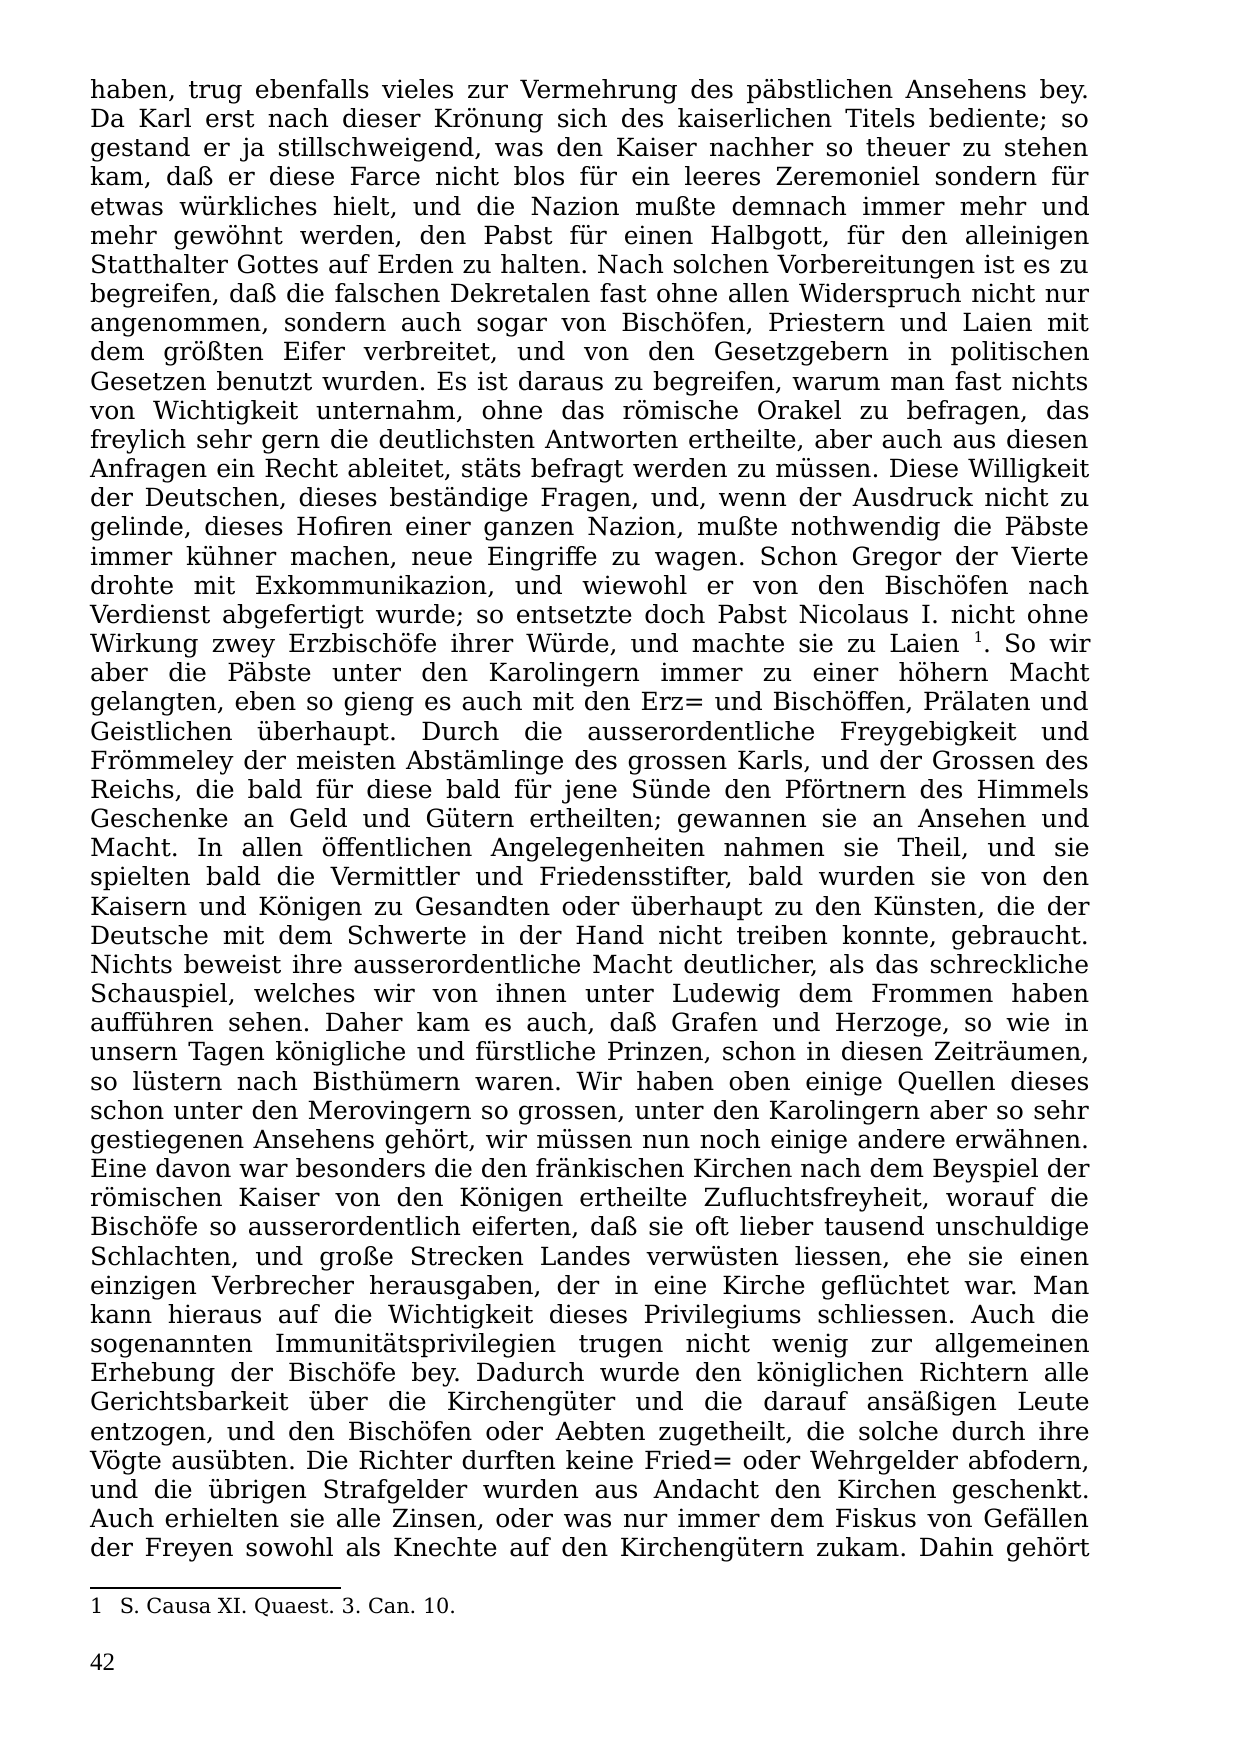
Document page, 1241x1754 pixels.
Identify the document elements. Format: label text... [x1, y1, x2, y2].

text S. Causa XI. Quaest. 3. Can. 10. [90, 1594, 1091, 1618]
text Ein besonderer Zufall gab dem Bischofe von Rom das entscheidendste Uebergewicht in allen geistlichen Dingen. Zwischen dem alten und neuen Rom oder Konstantinopel herrschte gleich von der Entstehung des letztern an die bitterste Eifersucht, welche auch die Bischöfe dieser Hauptstädte ansteckte. Der von Neu=Rom nahm sich zu der Zeit, als Alt=Rom im Gedränge der Barbaren, und von Konstantinopel abhängig war, gar viel heraus. Er maßte sich den Titel eines allgemeinen Patriarchen an, dessen Gerichtsbarkeit sich über die ganze kristliche Welt erstreckte. Pelagius der Zweyte und Gregor der Grosse, Bischöfe von Alt=Rom, erklärten deswegen den Anmasser für den Antikrist, welcher dem Umsturze des ganzen Kristenthums vorhergehen müsse. Indessen geschah es, daß Phokas sich durch einen Kaisermord auf den Konstantinopolitanischen Thron schwang, den Bischof seiner Hauptstadt aber nicht für sich gewinnen konnte. Aus Rache ergriff er die Parthie des Bischofs von Alt=Rom, und erklärte denselben zum Oberhaupte der ganzen kristlichen Welt, oder, wie man es nannte, zum ökumenischen Bischofe. An sich ist dieser Auftritt zu bekannt, als daß ich ihn umständlich wiederholen sollte; allein man kann es nicht zu oft darlegen, wie sonderbar es sey, daß den Bischöfen von Rom ein Titel, den ihre Vorgänger für den charakteristischen Namen des Antikrists ansahen, und erklärten, nun so vollkommen war, daß sie von der Zeit an, sich aller nur ersinnlichen Ränke und Kunstgriffe bedienten, um ihn zu behaupten. Man muß sich aber nicht vorstellen, als ob mit diesem Titel damals schon außerordentlich viele Rechte verknüpft gewesen wären. Von den nachher eingeführten Reservaten und Causis maioribus wußte man noch gar nichts. Der römische Stuhl stand blos in außerordentlichem Ansehen, als die Mutterkirche des ganzen Abendlands, und in Glaubenssachen hielten es alle Bischöfe mit dem Pabste; allein in Disziplinarien ordnete der Bischof alles nach seinem Gutfinden, oder nach den Vorschriften der Provinzial= und Nazional=Konzilien. Indeß trug doch diese außerordentliche Ehrerbietung, welche die Bischöfe vor den Pabst hegten, gar sehr dazu bey, daß so wohl Priester als Laien die Meynung von der Untrüglichkeit der Päbste zu fassen anfiengen, daß sie nach und nach zu glauben sich gewöhnten, alle erlassene päbstliche Befehle oder Briefe seyen für die ganze Kirche verbindend, daß die Bischöfe in bedenklichen Fällen sich immer an den römischen Stuhl wendeten, kurz daß die Gemüther des Volks und der Geistlichkeit zur Annahme der falschen Isidorischen Dekretalen empfänglich gemacht wurden. Die Nazion selbst und ihre Fürsten gaben dem Pabste die Geißeln in die Hände, womit sie nachher so barbarisch gezüchtigt wurden. Den ersten sehr gefährlichen Schritt that Pipin der Kurze, da er im Namen der ganzen Nazion um Rath fragen ließ, ob er den rechtmäßigen König Childerich den Dritten entthronen dürfe. Dieses mag immerhin blos eine List Pipins gewesen seyn; so erhellt doch daraus so viel, daß die Meynung von der Höhe des Pabstes und seinen entschiedenen grossen Einsichten — der Ursprung der Lehre von der Untrüglichkeit und Unsündlichkeit der Päbste — fast allgemein war. Die päbstliche Krönung Karls des Grossen, von der wir oben S. 162 gehört haben, trug ebenfalls vieles zur Vermehrung des päbstlichen Ansehens bey. Da Karl erst nach dieser Krönung sich des kaiserlichen Titels bediente; so gestand er ja stillschweigend, was den Kaiser nachher so theuer zu stehen kam, daß er diese Farce nicht blos für ein leeres Zeremoniel sondern für etwas würkliches hielt, und die Nazion mußte demnach immer mehr und mehr gewöhnt werden, den Pabst für einen Halbgott, für den alleinigen Statthalter Gottes auf Erden zu halten. Nach solchen Vorbereitungen ist es zu begreifen, daß die falschen Dekretalen fast ohne allen Widerspruch nicht nur angenommen, sondern auch sogar von Bischöfen, Priestern und Laien mit dem größten Eifer verbreitet, und von den Gesetzgebern in politischen Gesetzen benutzt wurden. Es ist daraus zu begreifen, warum man fast nichts von Wichtigkeit unternahm, ohne das römische Orakel zu befragen, das freylich sehr gern die deutlichsten Antworten ertheilte, aber auch aus diesen Anfragen ein Recht ableitet, stäts befragt werden zu müssen. Diese Willigkeit der Deutschen, dieses beständige Fragen, und, wenn der Ausdruck nicht zu gelinde, dieses Hofiren einer ganzen Nazion, mußte nothwendig die Päbste immer kühner machen, neue Eingriffe zu wagen. Schon Gregor der Vierte drohte mit Exkommunikazion, und wiewohl er von den Bischöfen nach Verdienst abgefertigt wurde; so entsetzte doch Pabst Nicolaus I. nicht ohne Wirkung zwey Erzbischöfe ihrer Würde, und machte sie zu Laien . So wir aber die Päbste unter den Karolingern immer zu einer höhern Macht gelangten, eben so gieng es auch mit den Erz= und Bischöffen, Prälaten und Geistlichen überhaupt. Durch die ausserordentliche Freygebigkeit und Frömmeley der meisten Abstämlinge des grossen Karls, und der Grossen des Reichs, die bald für diese bald für jene Sünde den Pförtnern des Himmels Geschenke an Geld und Gütern ertheilten; gewannen sie an Ansehen und Macht. In allen öffentlichen Angelegenheiten nahmen sie Theil, und sie spielten bald die Vermittler und Friedensstifter, bald wurden sie von den Kaisern und Königen zu Gesandten oder überhaupt zu den Künsten, die der Deutsche mit dem Schwerte in der Hand nicht treiben konnte, gebraucht. Nichts beweist ihre ausserordentliche Macht deutlicher, als das schreckliche Schauspiel, welches wir von ihnen unter Ludewig dem Frommen haben aufführen sehen. Daher kam es auch, daß Grafen und Herzoge, so wie in unsern Tagen königliche und fürstliche Prinzen, schon in diesen Zeiträumen, so lüstern nach Bisthümern waren. Wir haben oben einige Quellen dieses schon unter den Merovingern so grossen, unter den Karolingern aber so sehr gestiegenen Ansehens gehört, wir müssen nun noch einige andere erwähnen. Eine davon war besonders die den fränkischen Kirchen nach dem Beyspiel der römischen Kaiser von den Königen ertheilte Zufluchtsfreyheit, worauf die Bischöfe so ausserordentlich eiferten, daß sie oft lieber tausend unschuldige Schlachten, und große Strecken Landes verwüsten liessen, ehe sie einen einzigen Verbrecher herausgaben, der in eine Kirche geflüchtet war. Man kann hieraus auf die Wichtigkeit dieses Privilegiums schliessen. Auch die sogenannten Immunitätsprivilegien trugen nicht wenig zur allgemeinen Erhebung der Bischöfe bey. Dadurch wurde den königlichen Richtern alle Gerichtsbarkeit über die Kirchengüter und die darauf ansäßigen Leute entzogen, und den Bischöfen oder Aebten zugetheilt, die solche durch ihre Vögte ausübten. Die Richter durften keine Fried= oder Wehrgelder abfodern, und die übrigen Strafgelder wurden aus Andacht den Kirchen geschenkt. Auch erhielten sie alle Zinsen, oder was nur immer dem Fiskus von Gefällen der Freyen sowohl als Knechte auf den Kirchengütern zukam. Dahin gehört auch die Befreyung von Obdach, freyer Zehrung und Vorspannen, welche den königlichen Richtern gegeben werden mußten. [90, 75, 1091, 1562]
